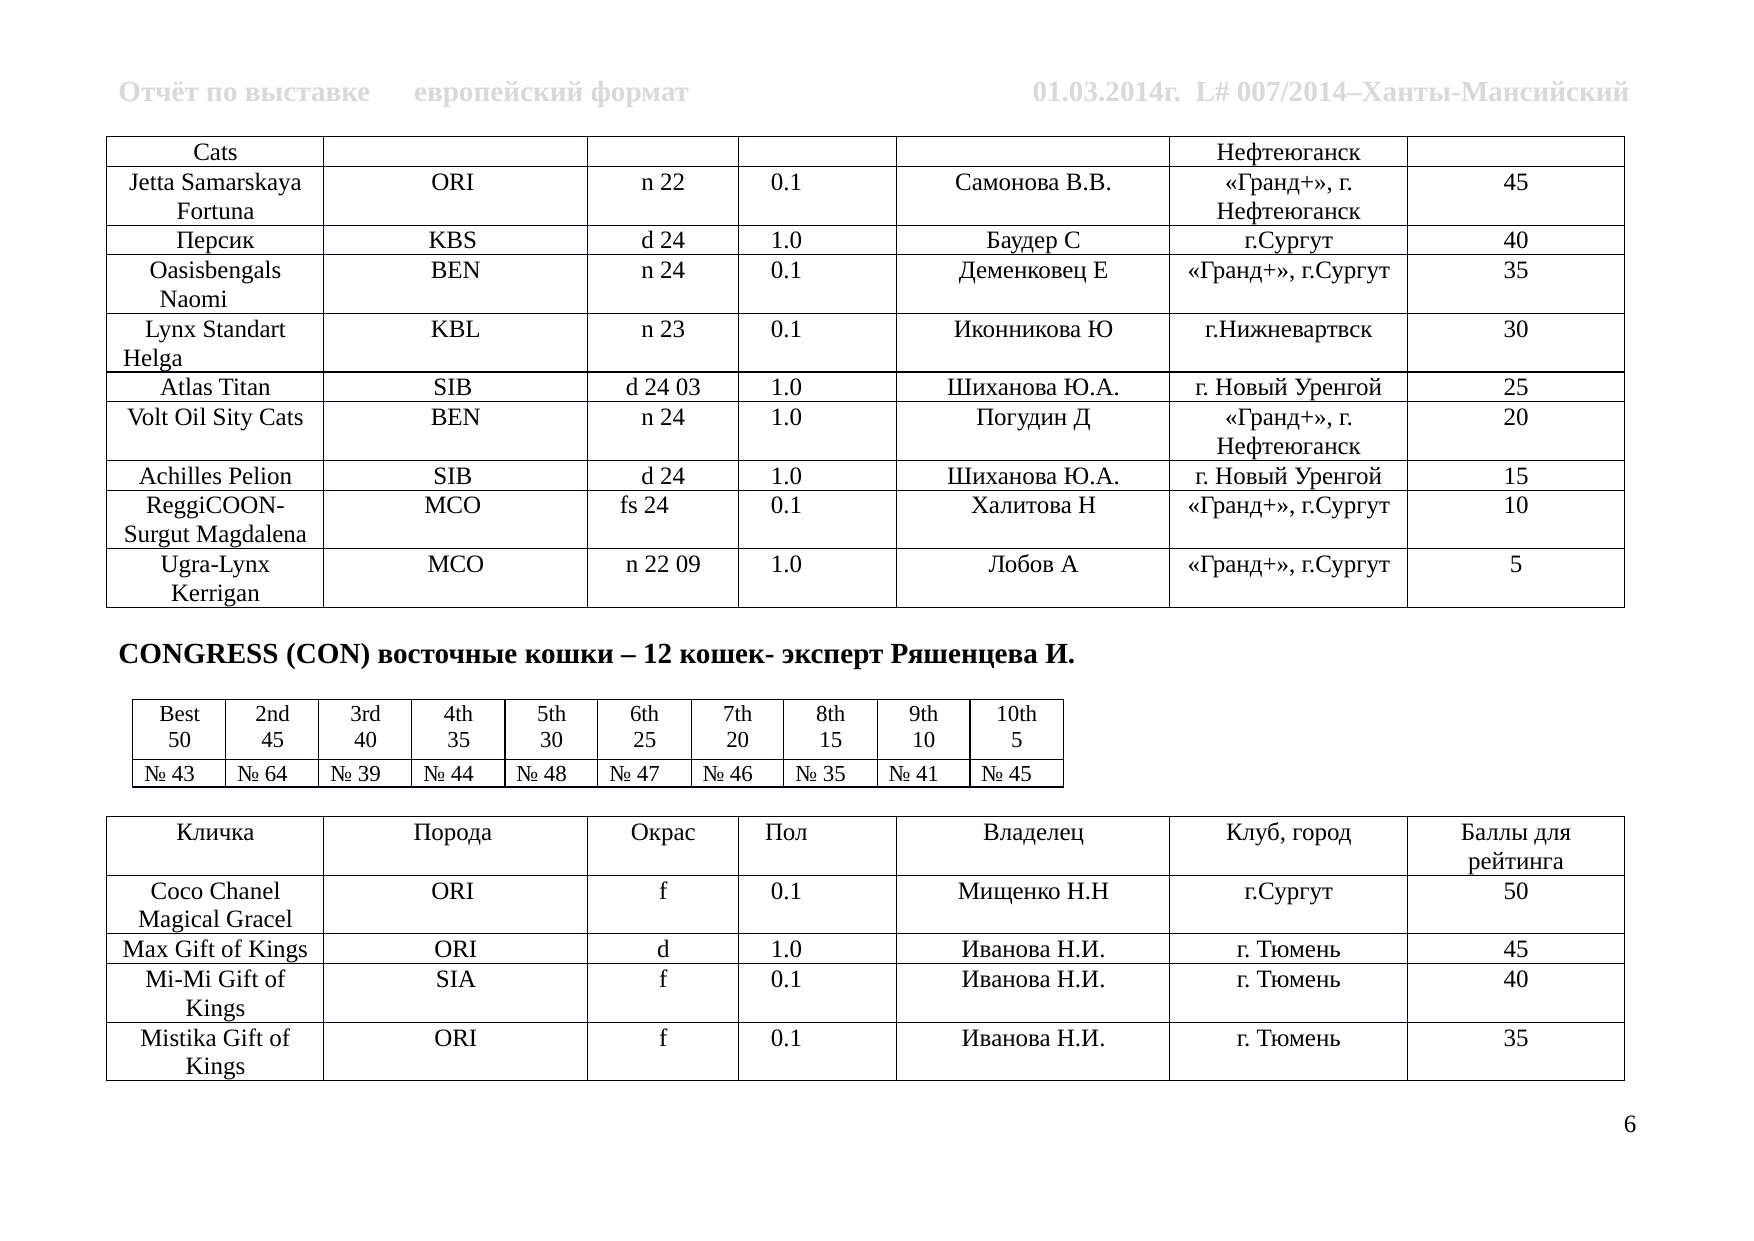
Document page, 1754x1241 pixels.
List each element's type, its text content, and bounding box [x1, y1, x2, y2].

text CONGRESS (CON) восточные кошки – 12 кошек- эксперт Ряшенцева И. [118, 636, 1636, 670]
table_cell Ugra-Lynx Kerrigan [107, 549, 323, 607]
table_cell 0.1 [739, 255, 896, 313]
table_cell г. Тюмень [1170, 1023, 1407, 1080]
table_cell 1.0 [739, 402, 896, 460]
table_header 6th 25 [598, 700, 691, 759]
table_cell [739, 137, 896, 166]
table_cell ReggiCOON-Surgut Magdalena [107, 491, 323, 548]
table_cell Coco Chanel Magical Gracel [107, 876, 323, 933]
table_cell № 47 [598, 760, 691, 786]
table_cell 30 [1408, 314, 1624, 371]
table_cell «Гранд+», г. Нефтеюганск [1170, 402, 1407, 460]
table_cell SIA [324, 964, 587, 1022]
table_cell SIB [324, 461, 587, 489]
table_header 3rd 40 [319, 700, 411, 759]
table_cell [1408, 137, 1624, 166]
table_cell Jetta Samarskaya Fortuna [107, 167, 323, 224]
table_cell «Гранд+», г. Нефтеюганск [1170, 167, 1407, 224]
table_cell 15 [1408, 461, 1624, 489]
table_cell 1.0 [739, 373, 896, 401]
table_header Best 50 [133, 700, 225, 759]
table_cell d [588, 934, 738, 963]
table_cell n 22 09 [588, 549, 738, 607]
table_cell 40 [1408, 226, 1624, 254]
table_cell № 39 [319, 760, 411, 786]
table_cell f [588, 964, 738, 1022]
table_header Порода [324, 817, 587, 875]
table_cell Погудин Д [897, 402, 1169, 460]
table_cell Achilles Pelion [107, 461, 323, 489]
table_header 10th 5 [971, 700, 1063, 759]
table_cell г. Новый Уренгой [1170, 461, 1407, 489]
table_cell Лобов А [897, 549, 1169, 607]
table_cell Баудер С [897, 226, 1169, 254]
table_cell г. Тюмень [1170, 964, 1407, 1022]
table_header 9th 10 [878, 700, 969, 759]
table_cell n 23 [588, 314, 738, 371]
table_cell Мищенко Н.Н [897, 876, 1169, 933]
table_cell 50 [1408, 876, 1624, 933]
table_header Клуб, город [1170, 817, 1407, 875]
table_cell Иконникова Ю [897, 314, 1169, 371]
table_cell BEN [324, 255, 587, 313]
table_header Окрас [588, 817, 738, 875]
table_cell 5 [1408, 549, 1624, 607]
table_cell [897, 137, 1169, 166]
table_cell BEN [324, 402, 587, 460]
table_cell Cats [107, 137, 323, 166]
table_cell № 48 [506, 760, 597, 786]
table_cell МСО [324, 549, 587, 607]
table_cell KBS [324, 226, 587, 254]
table_cell SIB [324, 373, 587, 401]
table_header Владелец [897, 817, 1169, 875]
table_cell № 44 [412, 760, 504, 786]
table_cell г. Новый Уренгой [1170, 373, 1407, 401]
table_cell № 41 [878, 760, 969, 786]
table_header Баллы для рейтинга [1408, 817, 1624, 875]
table_cell Max Gift of Kings [107, 934, 323, 963]
table_cell Oasisbengals Naomi [107, 255, 323, 313]
table_cell Volt Oil Sity Cats [107, 402, 323, 460]
table_cell ORI [324, 934, 587, 963]
table_cell ORI [324, 1023, 587, 1080]
table_cell d 24 03 [588, 373, 738, 401]
table_cell МСО [324, 491, 587, 548]
table_cell 10 [1408, 491, 1624, 548]
table_cell Иванова Н.И. [897, 964, 1169, 1022]
table_cell ORI [324, 167, 587, 224]
table_cell Деменковец Е [897, 255, 1169, 313]
table_cell 20 [1408, 402, 1624, 460]
table_cell f [588, 876, 738, 933]
table_cell [588, 137, 738, 166]
table_header Пол [739, 817, 896, 875]
table_cell 1.0 [739, 549, 896, 607]
table_cell 0.1 [739, 491, 896, 548]
table_cell № 35 [784, 760, 877, 786]
table_cell № 46 [692, 760, 783, 786]
table_cell 35 [1408, 255, 1624, 313]
table_cell г. Тюмень [1170, 934, 1407, 963]
table_header Кличка [107, 817, 323, 875]
table_cell № 64 [226, 760, 318, 786]
table_header 7th 20 [692, 700, 783, 759]
table_cell № 45 [971, 760, 1063, 786]
table_cell Самонова В.В. [897, 167, 1169, 224]
table_cell n 24 [588, 255, 738, 313]
table_cell n 22 [588, 167, 738, 224]
table_cell 0.1 [739, 314, 896, 371]
table_cell 1.0 [739, 226, 896, 254]
table_cell «Гранд+», г.Сургут [1170, 491, 1407, 548]
table_header 2nd 45 [226, 700, 318, 759]
table_cell Халитова Н [897, 491, 1169, 548]
table_cell 0.1 [739, 167, 896, 224]
table_cell 0.1 [739, 964, 896, 1022]
table_cell 1.0 [739, 461, 896, 489]
table_cell Mi-Mi Gift of Kings [107, 964, 323, 1022]
table_cell Нефтеюганск [1170, 137, 1407, 166]
table_cell Шиханова Ю.А. [897, 461, 1169, 489]
table_cell 35 [1408, 1023, 1624, 1080]
table_cell Иванова Н.И. [897, 1023, 1169, 1080]
table_cell Иванова Н.И. [897, 934, 1169, 963]
table_cell г.Сургут [1170, 876, 1407, 933]
table_cell Персик [107, 226, 323, 254]
table_cell d 24 [588, 226, 738, 254]
table_header 5th 30 [506, 700, 597, 759]
table_cell fs 24 [588, 491, 738, 548]
table_cell 1.0 [739, 934, 896, 963]
table_cell 45 [1408, 167, 1624, 224]
table_cell Шиханова Ю.А. [897, 373, 1169, 401]
table_cell 40 [1408, 964, 1624, 1022]
table_cell 0.1 [739, 1023, 896, 1080]
table_cell Atlas Titan [107, 373, 323, 401]
table_cell Mistika Gift of Kings [107, 1023, 323, 1080]
table_header 4th 35 [412, 700, 504, 759]
table_cell Lynx Standart Helga [107, 314, 323, 371]
table_cell г.Сургут [1170, 226, 1407, 254]
table_cell f [588, 1023, 738, 1080]
table_cell d 24 [588, 461, 738, 489]
table_cell 25 [1408, 373, 1624, 401]
table_header 8th 15 [784, 700, 877, 759]
table_cell «Гранд+», г.Сургут [1170, 549, 1407, 607]
table_cell n 24 [588, 402, 738, 460]
table_cell «Гранд+», г.Сургут [1170, 255, 1407, 313]
table_cell г.Нижневартвск [1170, 314, 1407, 371]
table_cell 0.1 [739, 876, 896, 933]
table_cell KBL [324, 314, 587, 371]
table_cell 45 [1408, 934, 1624, 963]
table_cell ORI [324, 876, 587, 933]
table_cell № 43 [133, 760, 225, 786]
table_cell [324, 137, 587, 166]
